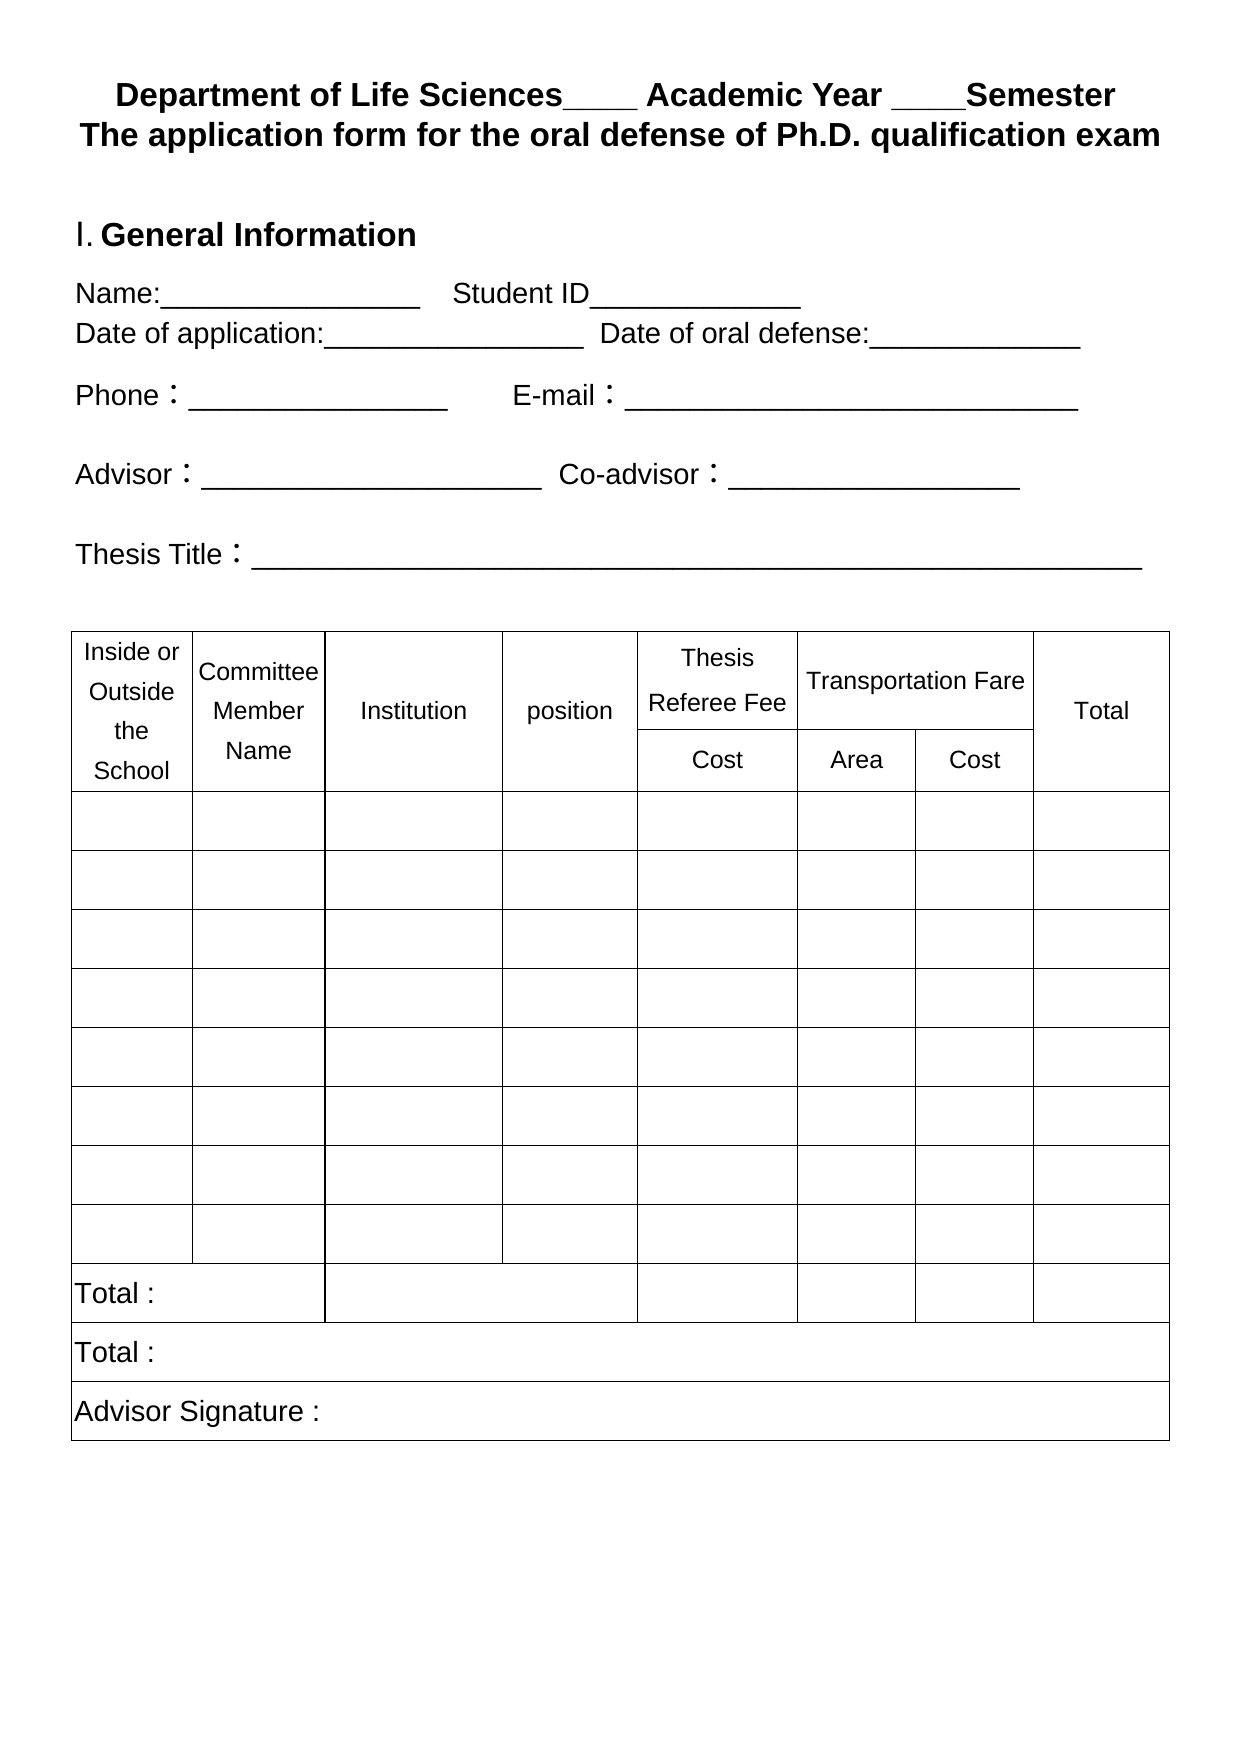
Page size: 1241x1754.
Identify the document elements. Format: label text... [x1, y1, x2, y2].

table_cell [72, 1146, 192, 1204]
table_cell [503, 792, 637, 850]
table_cell [638, 1264, 797, 1322]
table_cell [193, 851, 324, 909]
table_cell [638, 792, 797, 850]
table_cell [72, 969, 192, 1027]
table_cell [1034, 1205, 1169, 1263]
table_header Committee Member Name [193, 632, 324, 791]
table_cell [193, 792, 324, 850]
table_cell [503, 1028, 637, 1086]
table_cell [326, 1087, 502, 1145]
table_cell [193, 1146, 324, 1204]
table_cell [503, 1087, 637, 1145]
table_cell [916, 851, 1033, 909]
table_cell [916, 792, 1033, 850]
table_cell Cost [916, 730, 1033, 791]
table_cell [916, 1205, 1033, 1263]
table_cell [798, 1205, 915, 1263]
text Name:________________ Student ID_____________ [75, 274, 1107, 313]
table_cell [193, 1028, 324, 1086]
table_header Inside or Outside the School [72, 632, 192, 791]
table_cell [916, 969, 1033, 1027]
table_cell [72, 851, 192, 909]
table_cell [916, 1028, 1033, 1086]
table_cell [916, 910, 1033, 968]
table_cell [326, 1146, 502, 1204]
table_cell [798, 969, 915, 1027]
table_cell [503, 910, 637, 968]
table_cell [638, 1146, 797, 1204]
table_cell [193, 1087, 324, 1145]
table_cell [1034, 1028, 1169, 1086]
table_cell Total : [72, 1264, 324, 1322]
table_cell [638, 1087, 797, 1145]
table_cell [503, 969, 637, 1027]
table_cell [72, 1087, 192, 1145]
text Department of Life Sciences____ Academic Year ____Semester [75, 75, 1165, 115]
table_cell [916, 1264, 1033, 1322]
table_cell [72, 1205, 192, 1263]
table_cell [326, 910, 502, 968]
table_cell [326, 1205, 502, 1263]
table_cell [638, 1028, 797, 1086]
table_cell [503, 851, 637, 909]
text The application form for the oral defense of Ph.D. qualification exam [75, 115, 1165, 154]
table_cell [798, 910, 915, 968]
table_cell [193, 1205, 324, 1263]
table_header position [503, 632, 637, 791]
table_cell [503, 1205, 637, 1263]
table_cell [326, 969, 502, 1027]
text Phone：________________ E-mail：____________________________ [75, 353, 1165, 432]
table_cell [1034, 1146, 1169, 1204]
table_cell [326, 1028, 502, 1086]
table_cell [1034, 851, 1169, 909]
table_cell [503, 1146, 637, 1204]
table_cell [638, 1205, 797, 1263]
table_cell [72, 910, 192, 968]
table_header Total [1034, 632, 1169, 791]
table_header Institution [326, 632, 502, 791]
table_header Transportation Fare [798, 632, 1033, 729]
table_cell [1034, 1087, 1169, 1145]
table_cell [326, 1264, 637, 1322]
table_cell [72, 792, 192, 850]
text Ⅰ. General Information [75, 194, 1107, 274]
table_cell [916, 1087, 1033, 1145]
table_cell [72, 1028, 192, 1086]
table_cell [798, 1146, 915, 1204]
table_cell [193, 969, 324, 1027]
table_cell [798, 792, 915, 850]
table_cell [1034, 1264, 1169, 1322]
table_cell Area [798, 730, 915, 791]
table_header Thesis Referee Fee [638, 632, 797, 729]
table_cell Total : [72, 1323, 1169, 1381]
table_cell [326, 792, 502, 850]
table_cell Cost [638, 730, 797, 791]
table_cell [1034, 969, 1169, 1027]
table_cell [638, 851, 797, 909]
table_cell [638, 969, 797, 1027]
table_cell [798, 1028, 915, 1086]
table_cell [638, 910, 797, 968]
table_cell [1034, 792, 1169, 850]
table_cell Advisor Signature : [72, 1382, 1169, 1440]
table_cell [798, 1264, 915, 1322]
text Date of application:________________ Date of oral defense:_____________ [75, 313, 1107, 353]
table_cell [916, 1146, 1033, 1204]
table_cell [193, 910, 324, 968]
text Thesis Title：_______________________________________________________ [75, 512, 1165, 591]
table_cell [326, 851, 502, 909]
table_cell [1034, 910, 1169, 968]
text Advisor：_____________________ Co-advisor：__________________ [75, 432, 1165, 512]
table_cell [798, 1087, 915, 1145]
table_cell [798, 851, 915, 909]
